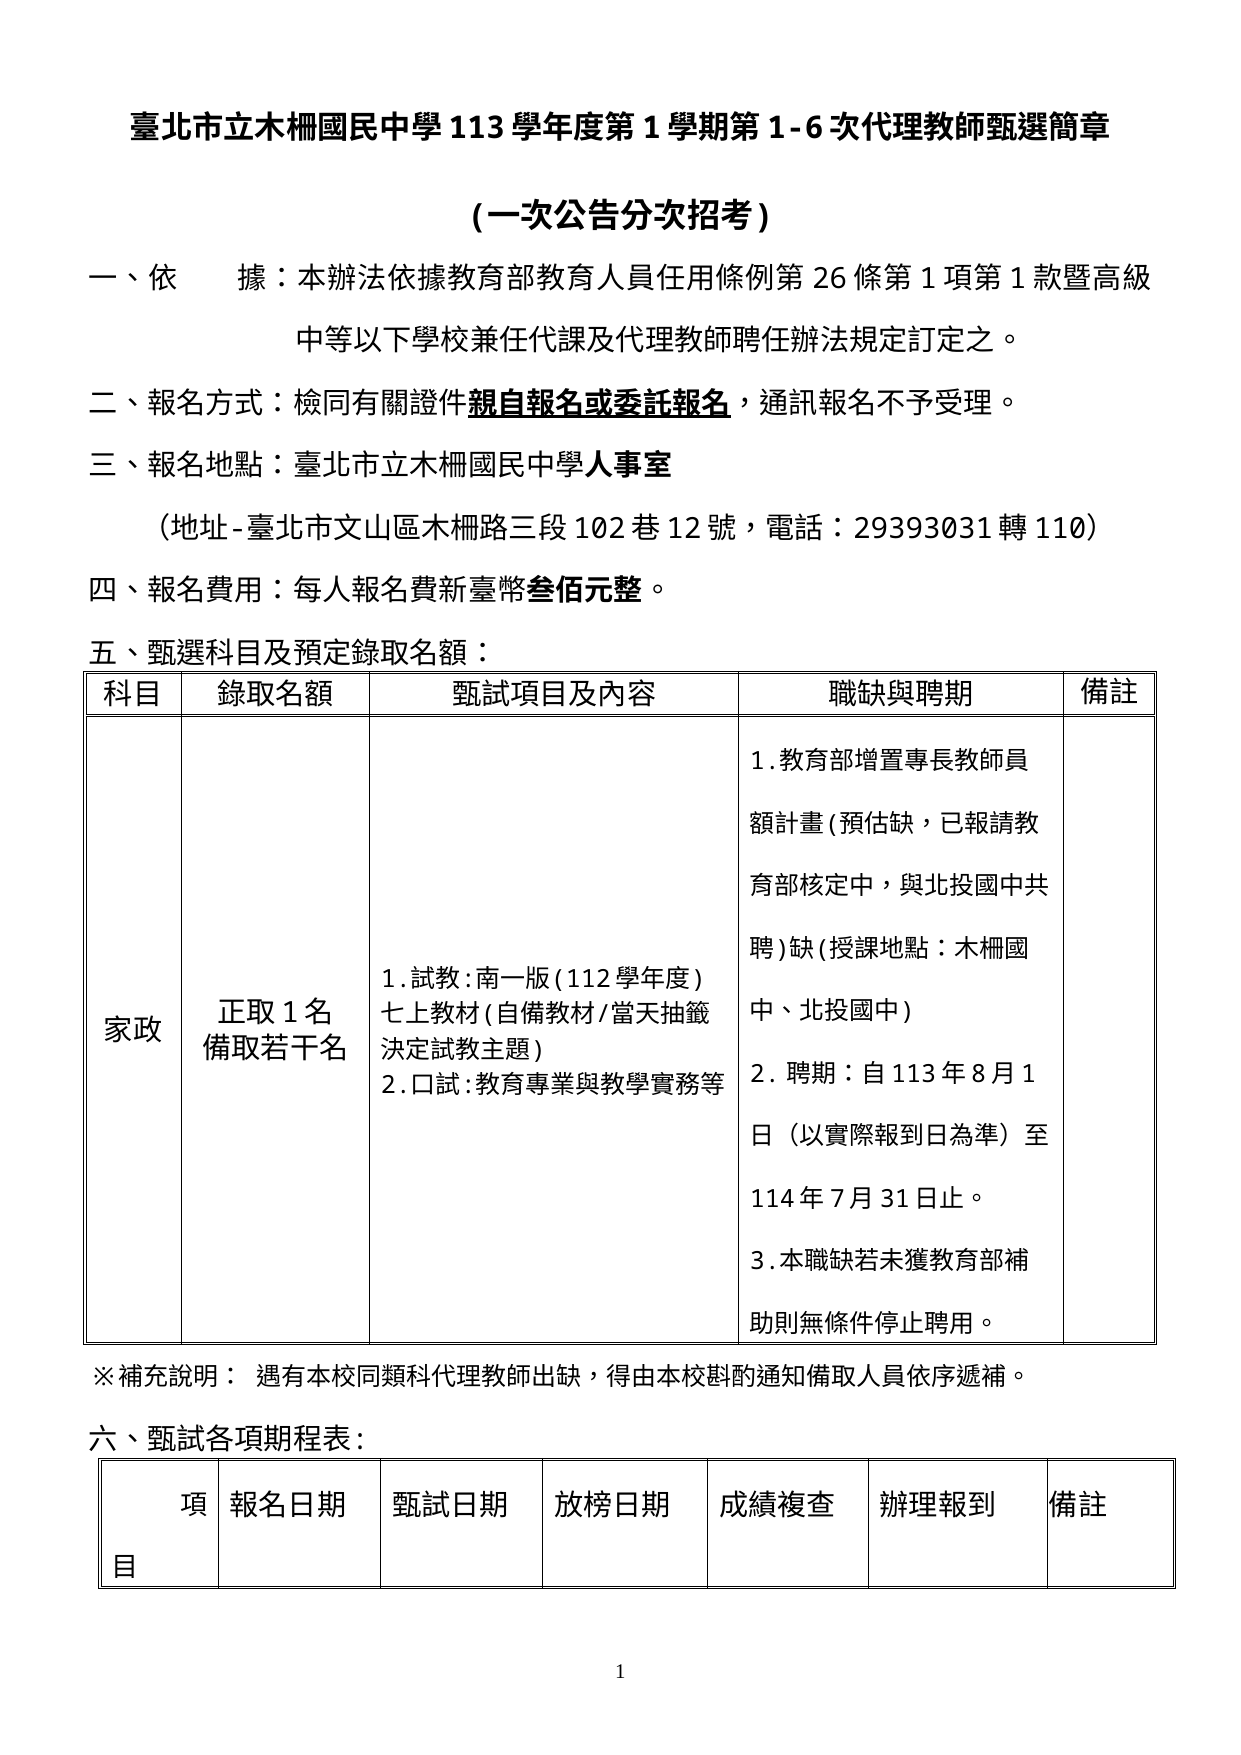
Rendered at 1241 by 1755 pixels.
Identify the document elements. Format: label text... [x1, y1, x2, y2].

table_cell 1.試教:南一版(112學年度)七上教材(自備教材/當天抽籤決定試教主題) 2.口試:教育專業與教學實務等 [370, 717, 738, 1342]
table_header 成績複查 [708, 1461, 868, 1586]
table_cell 1.教育部增置專長教師員額計畫(預估缺，已報請教育部核定中，與北投國中共聘)缺(授課地點：木柵國中、北投國中) 2. 聘期：自113年8月1日（以實際報到日為準）至114年7月31日止。 3.本職缺若未獲教育部補助則無條件停止聘用。 [739, 717, 1063, 1342]
text （地址-臺北市文山區木柵路三段102巷12號，電話：29393031轉110） [89, 484, 1152, 546]
text 三、報名地點：臺北市立木柵國民中學人事室 [89, 421, 1152, 484]
table_cell [1064, 717, 1154, 1342]
text 一、依 據：本辦法依據教育部教育人員任用條例第26條第1項第1款暨高級中等以下學校兼任代課及代理教師聘任辦法規定訂定之。 [88, 234, 1152, 359]
text 六、甄試各項期程表: [89, 1395, 1152, 1458]
text 臺北市立木柵國民中學113學年度第1學期第1-6次代理教師甄選簡章 [89, 84, 1152, 146]
table_cell 家政 [87, 717, 181, 1342]
table_header 甄試項目及內容 [370, 674, 738, 714]
table_cell 正取1名 備取若干名 [182, 717, 369, 1342]
text (一次公告分次招考) [89, 171, 1152, 234]
table_header 報名日期 [219, 1461, 380, 1586]
text 二、報名方式：檢同有關證件親自報名或委託報名，通訊報名不予受理。 [89, 359, 1152, 421]
text 四、報名費用：每人報名費新臺幣叁佰元整。 [89, 546, 1152, 609]
table_header 科目 [87, 674, 181, 714]
table_header 甄試日期 [381, 1461, 542, 1586]
table_header 備註 [1064, 674, 1154, 714]
table_header 辦理報到 [869, 1461, 1047, 1586]
text 五、甄選科目及預定錄取名額： [89, 609, 1152, 671]
table_header 放榜日期 [543, 1461, 707, 1586]
table_header 職缺與聘期 [739, 674, 1063, 714]
table_header 備註 [1048, 1461, 1173, 1586]
text ※補充說明： 遇有本校同類科代理教師出缺，得由本校斟酌通知備取人員依序遞補。 [89, 1345, 1152, 1395]
table_header 錄取名額 [182, 674, 369, 714]
table_header 項目 [102, 1461, 218, 1586]
